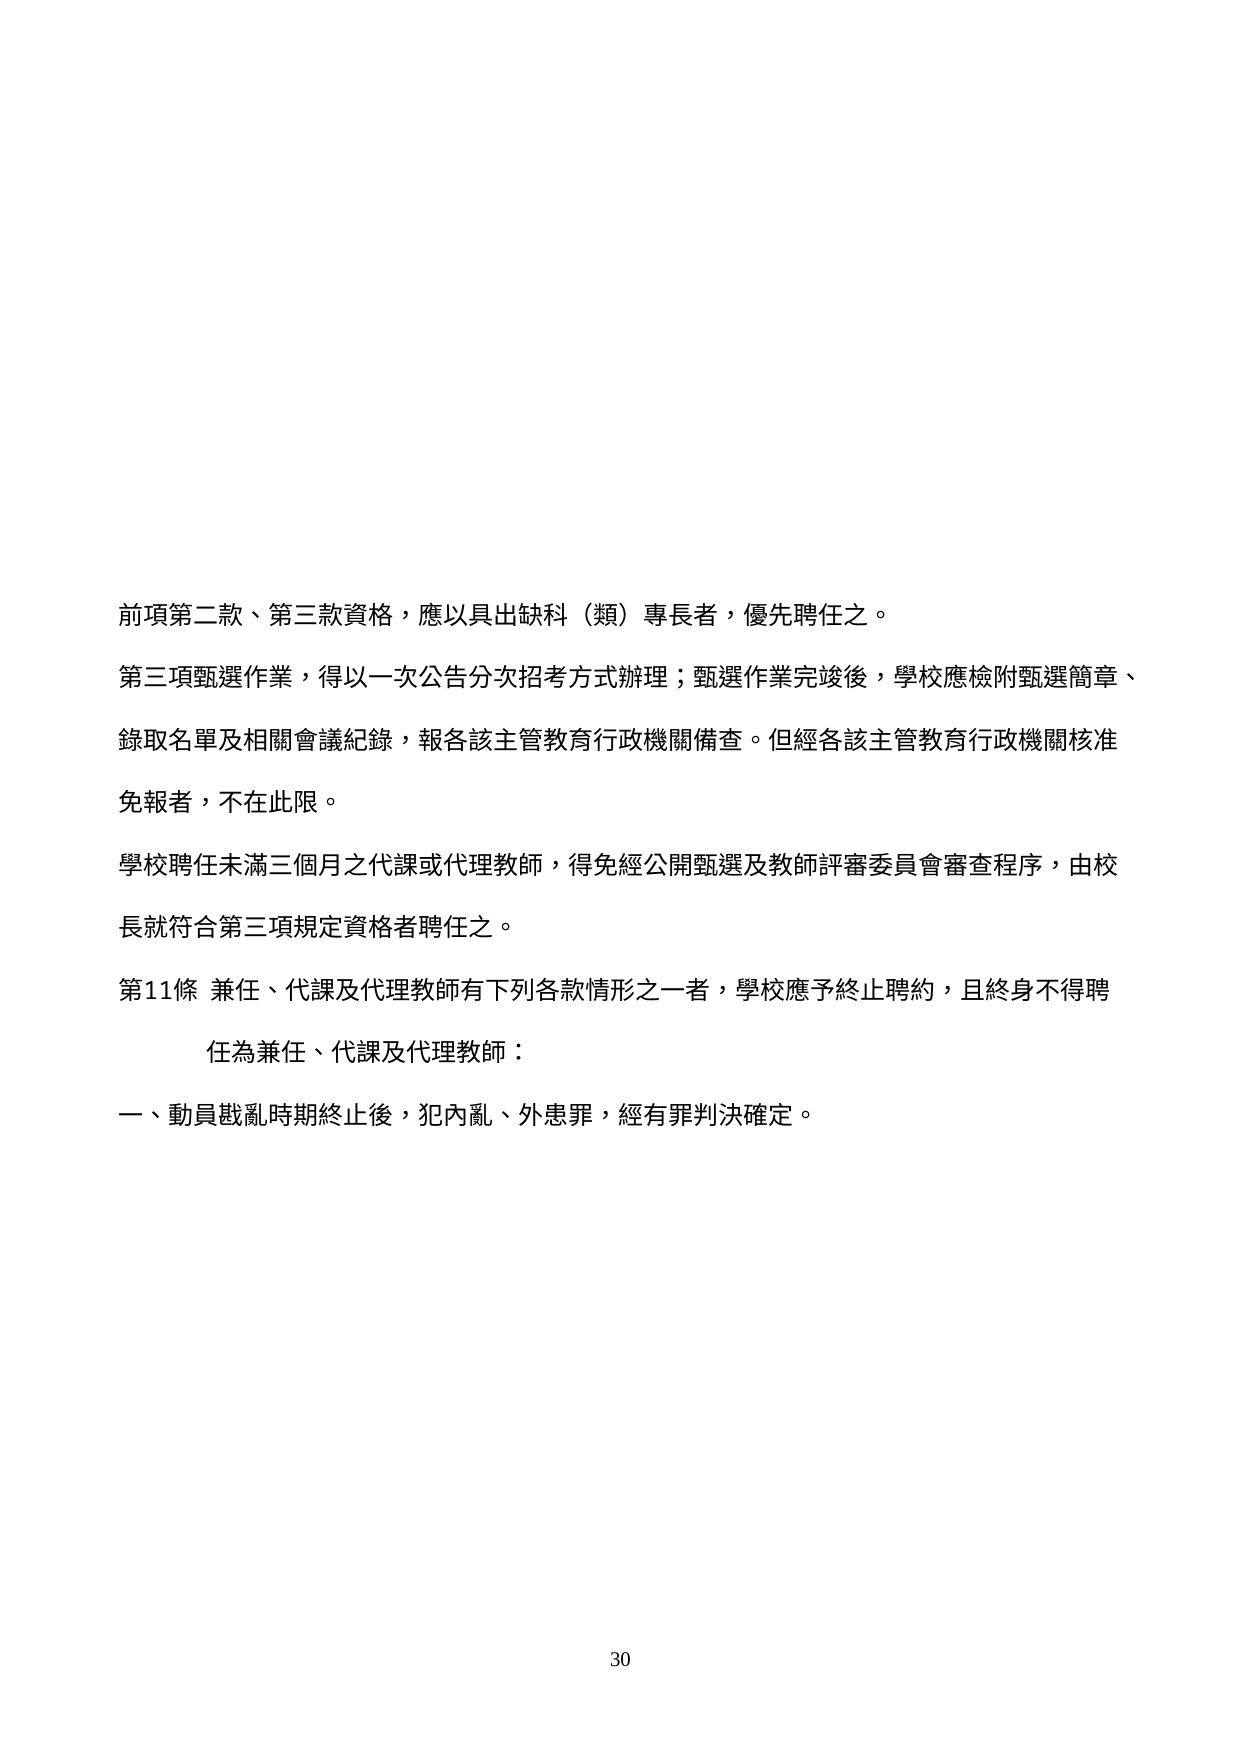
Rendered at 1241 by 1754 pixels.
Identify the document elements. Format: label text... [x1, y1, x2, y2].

text 第11條 兼任、代課及代理教師有下列各款情形之一者，學校應予終止聘約，且終身不得聘任為兼任、代課及代理教師： [118, 947, 1122, 1072]
text 一、動員戡亂時期終止後，犯內亂、外患罪，經有罪判決確定。 [118, 1072, 1122, 1134]
text 學校聘任未滿三個月之代課或代理教師，得免經公開甄選及教師評審委員會審查程序，由校長就符合第三項規定資格者聘任之。 [118, 822, 1122, 947]
text 前項第二款、第三款資格，應以具出缺科（類）專長者，優先聘任之。 [118, 572, 1122, 634]
text 第三項甄選作業，得以一次公告分次招考方式辦理；甄選作業完竣後，學校應檢附甄選簡章、錄取名單及相關會議紀錄，報各該主管教育行政機關備查。但經各該主管教育行政機關核准免報者，不在此限。 [118, 634, 1122, 822]
